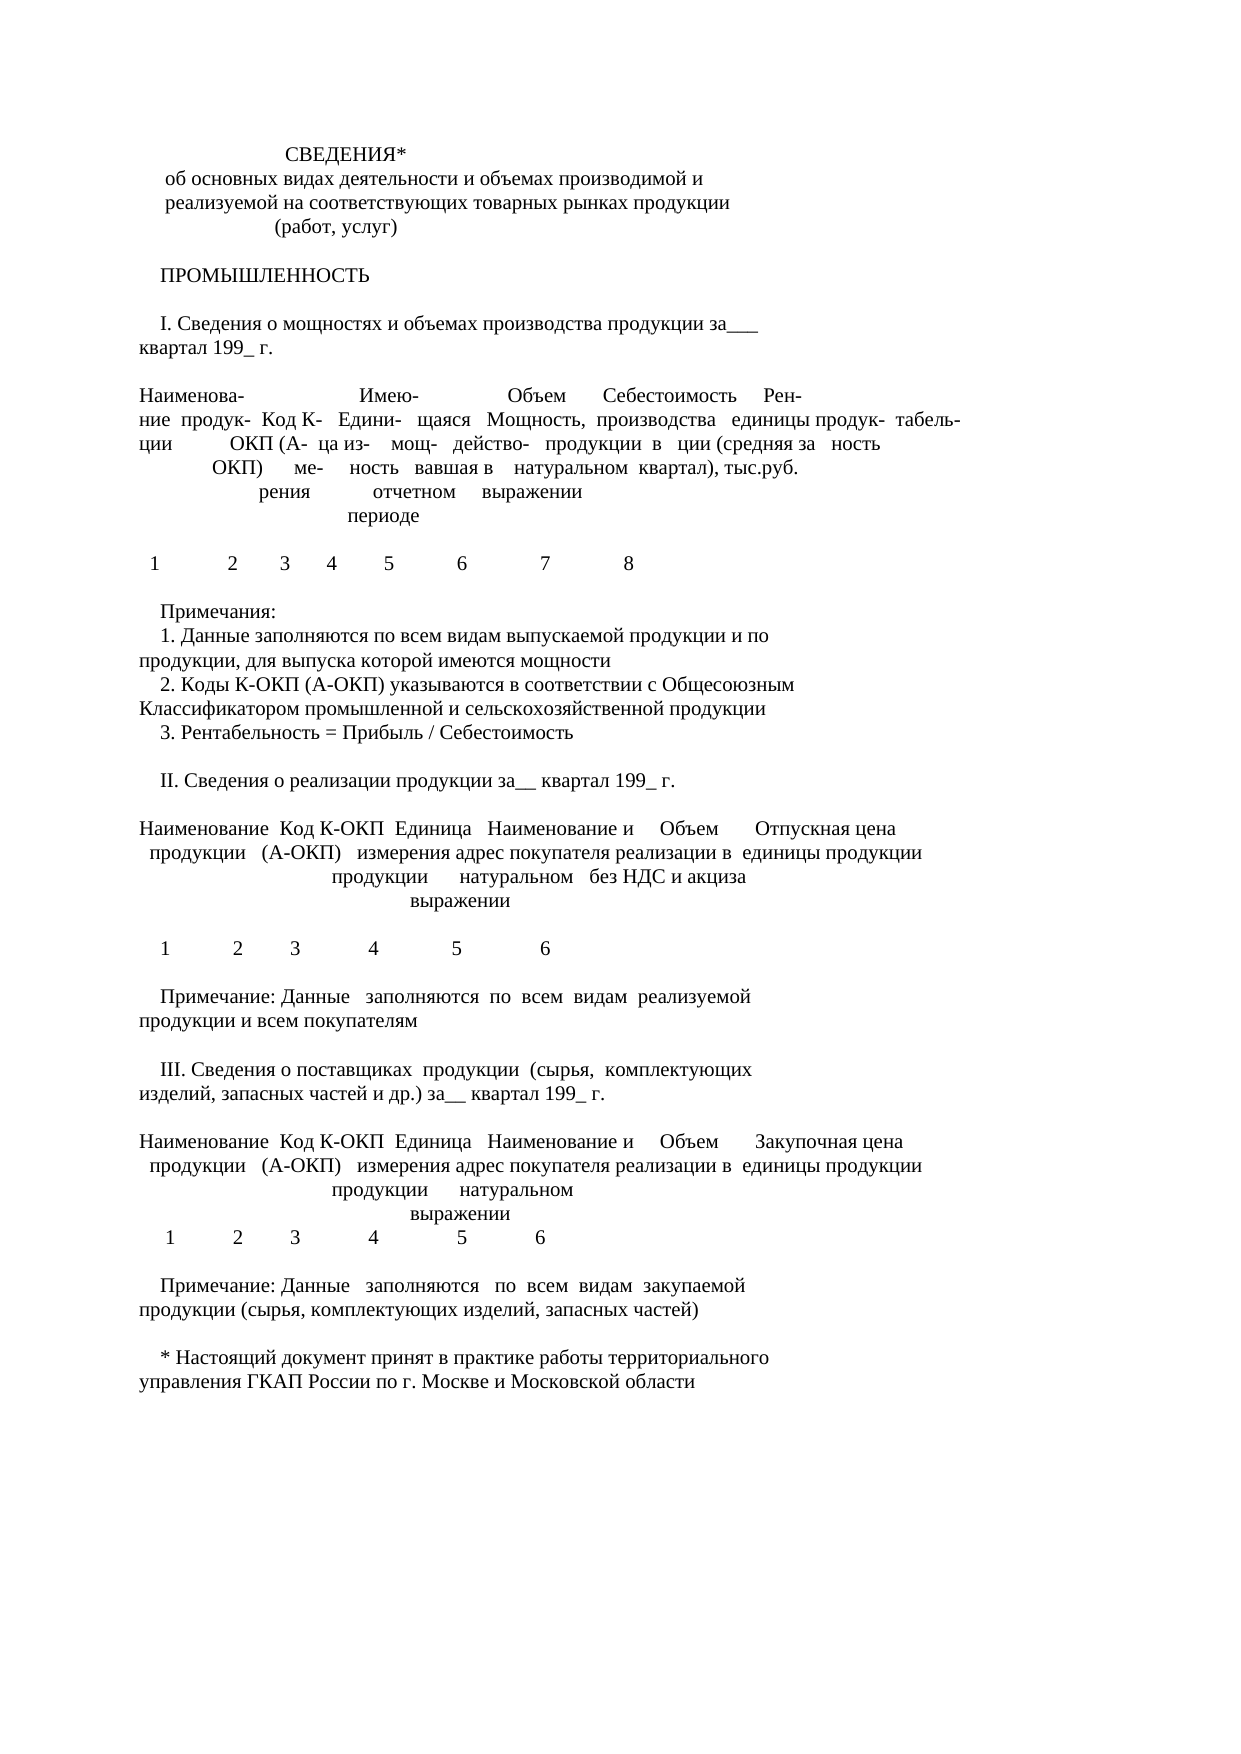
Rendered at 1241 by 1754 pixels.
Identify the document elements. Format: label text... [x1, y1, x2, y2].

text I. Сведения о мощностях и объемах производства продукции за___ [118, 311, 1122, 335]
text Наименование Код К-ОКП Единица Наименование и Объем Отпускная цена [118, 816, 1122, 840]
text продукции натуральном [118, 1177, 1122, 1201]
text (работ, услуг) [118, 214, 1122, 238]
text ОКП) ме- ность вавшая в натуральном квартал), тыс.руб. [118, 455, 1122, 479]
text Примечания: [118, 599, 1122, 623]
text СВЕДЕНИЯ* [118, 142, 1122, 166]
text 1. Данные заполняются по всем видам выпускаемой продукции и по [118, 623, 1122, 647]
text 1 2 3 4 5 6 [118, 936, 1122, 960]
text квартал 199_ г. [118, 335, 1122, 359]
text Наименование Код К-ОКП Единица Наименование и Объем Закупочная цена [118, 1129, 1122, 1153]
text об основных видах деятельности и объемах производимой и [118, 166, 1122, 190]
text 3. Рентабельность = Прибыль / Себестоимость [118, 720, 1122, 744]
text продукции и всем покупателям [118, 1008, 1122, 1032]
text Примечание: Данные заполняются по всем видам закупаемой [118, 1273, 1122, 1297]
text выражении [118, 888, 1122, 912]
text рения отчетном выражении [118, 479, 1122, 503]
text 2. Коды К-ОКП (А-ОКП) указываются в соответствии с Общесоюзным [118, 672, 1122, 696]
text Наименова- Имею- Объем Себестоимость Рен- [118, 383, 1122, 407]
text II. Сведения о реализации продукции за__ квартал 199_ г. [118, 768, 1122, 792]
text продукции натуральном без НДС и акциза [118, 864, 1122, 888]
text ние продук- Код К- Едини- щаяся Мощность, производства единицы продук- табель- [118, 407, 1122, 431]
text реализуемой на соответствующих товарных рынках продукции [118, 190, 1122, 214]
text Классификатором промышленной и сельскохозяйственной продукции [118, 696, 1122, 720]
text управления ГКАП России по г. Москве и Московской области [118, 1369, 1122, 1393]
text продукции, для выпуска которой имеются мощности [118, 647, 1122, 672]
text продукции (сырья, комплектующих изделий, запасных частей) [118, 1297, 1122, 1321]
text изделий, запасных частей и др.) за__ квартал 199_ г. [118, 1081, 1122, 1105]
text продукции (А-ОКП) измерения адрес покупателя реализации в единицы продукции [118, 840, 1122, 864]
text ции ОКП (А- ца из- мощ- действо- продукции в ции (средняя за ность [118, 431, 1122, 455]
text * Настоящий документ принят в практике работы территориального [118, 1345, 1122, 1369]
text ПРОМЫШЛЕННОСТЬ [118, 262, 1122, 287]
text продукции (А-ОКП) измерения адрес покупателя реализации в единицы продукции [118, 1153, 1122, 1177]
text III. Сведения о поставщиках продукции (сырья, комплектующих [118, 1057, 1122, 1081]
text выражении [118, 1201, 1122, 1225]
text 1 2 3 4 5 6 [118, 1225, 1122, 1249]
text 1 2 3 4 5 6 7 8 [118, 551, 1122, 575]
text периоде [118, 503, 1122, 527]
text Примечание: Данные заполняются по всем видам реализуемой [118, 984, 1122, 1008]
